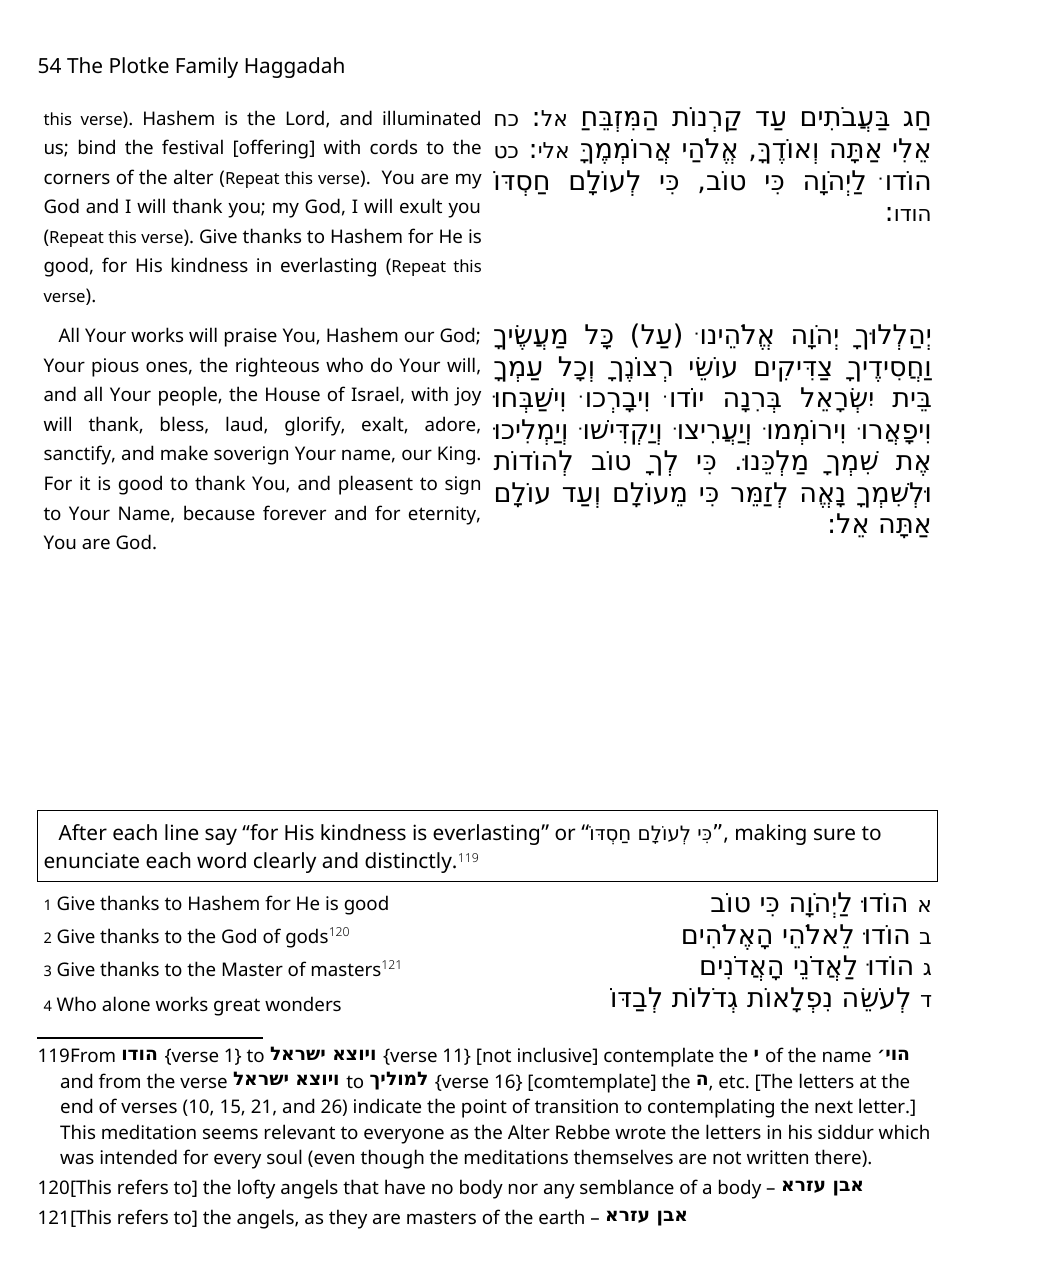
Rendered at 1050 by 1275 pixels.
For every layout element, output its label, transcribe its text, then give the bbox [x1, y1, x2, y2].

table_cell חַג בַּעֲבֹתִים עַד קַרְנוֹת הַמִּזְבֵּחַ אל: כח אֵלִי אַתָּה וְאוֹדֶךָּ, אֱלֹהַי אֲרוֹמְמֶךָּ אלי: כט הוֹדוּ לַיְהֹוָה כִּי טוֹב, כִּי לְעוֹלָם חַסְדּוֹ הודו: [488, 96, 937, 313]
table_cell All Your works will praise You, Hashem our God; Your pious ones, the righteous who do Your will, and all Your people, the House of Israel, with joy will thank, bless, laud, glorify, exalt, adore, sanctify, and make soverign Your name, our King. For it is good to thank You, and pleasent to sign to Your Name, because forever and for eternity, You are God. [38, 314, 487, 561]
table_cell יְהַלְלוּךָ יְהֹוָה אֱלֹהֵינוּ (עַל) כָּל מַעֲשֶׂיךָ וַחֲסִידֶיךָ צַדִּיקִים עוֹשֵׂי רְצוֹנֶךָ וְכָל עַמְךָ בֵּית יִשְׂרָאֵל בְּרִנָה יוֹדוּ וִיבָרְכוּ וִישַׁבְּחוּ וִיפָאֲרוּ וִירוֹמְמוּ וְיַעֲרִיצוּ וְיַקְדִּישׁוּ וְיַמְלִיכוּ אֶת שִׁמְךָ מַלְכֵּנוּ. כִּי לְךָ טוֹב לְהוֹדוֹת וּלְשִׁמְךָ נָאֱה לְזַמֵּר כִּי מֵעוֹלָם וְעַד עוֹלָם אַתָּה אֵל: [488, 314, 937, 561]
table_cell 1 Give thanks to Hashem for He is good 2 Give thanks to the God of gods 3 Give thanks to the Master of masters 4 Who alone works great wonders [38, 882, 487, 1023]
table_cell this verse). Hashem is the Lord, and illuminated us; bind the festival [offering] with cords to the corners of the alter (Repeat this verse). You are my God and I will thank you; my God, I will exult you (Repeat this verse). Give thanks to Hashem for He is good, for His kindness in everlasting (Repeat this verse). [38, 96, 487, 313]
table_cell After each line say “for His kindness is everlasting” or “כִּי לְעוֹלָם חַסְדּוֹ”, making sure to enunciate each word clearly and distinctly. [38, 811, 937, 881]
table_cell א הוֹדוּ לַיְהֹוָה כִּי טוֹב ב הוֹדוּ לֵאלֹהֵי הָאֶלֹהִים ג הוֹדוּ לַאֲדֹנֵי הָאֲדֹנִים ד לְעֹשֵׂה נִפְלָאוֹת גְדֹלוֹת לְבַדּוֹ [488, 882, 937, 1023]
table_cell [38, 561, 937, 810]
